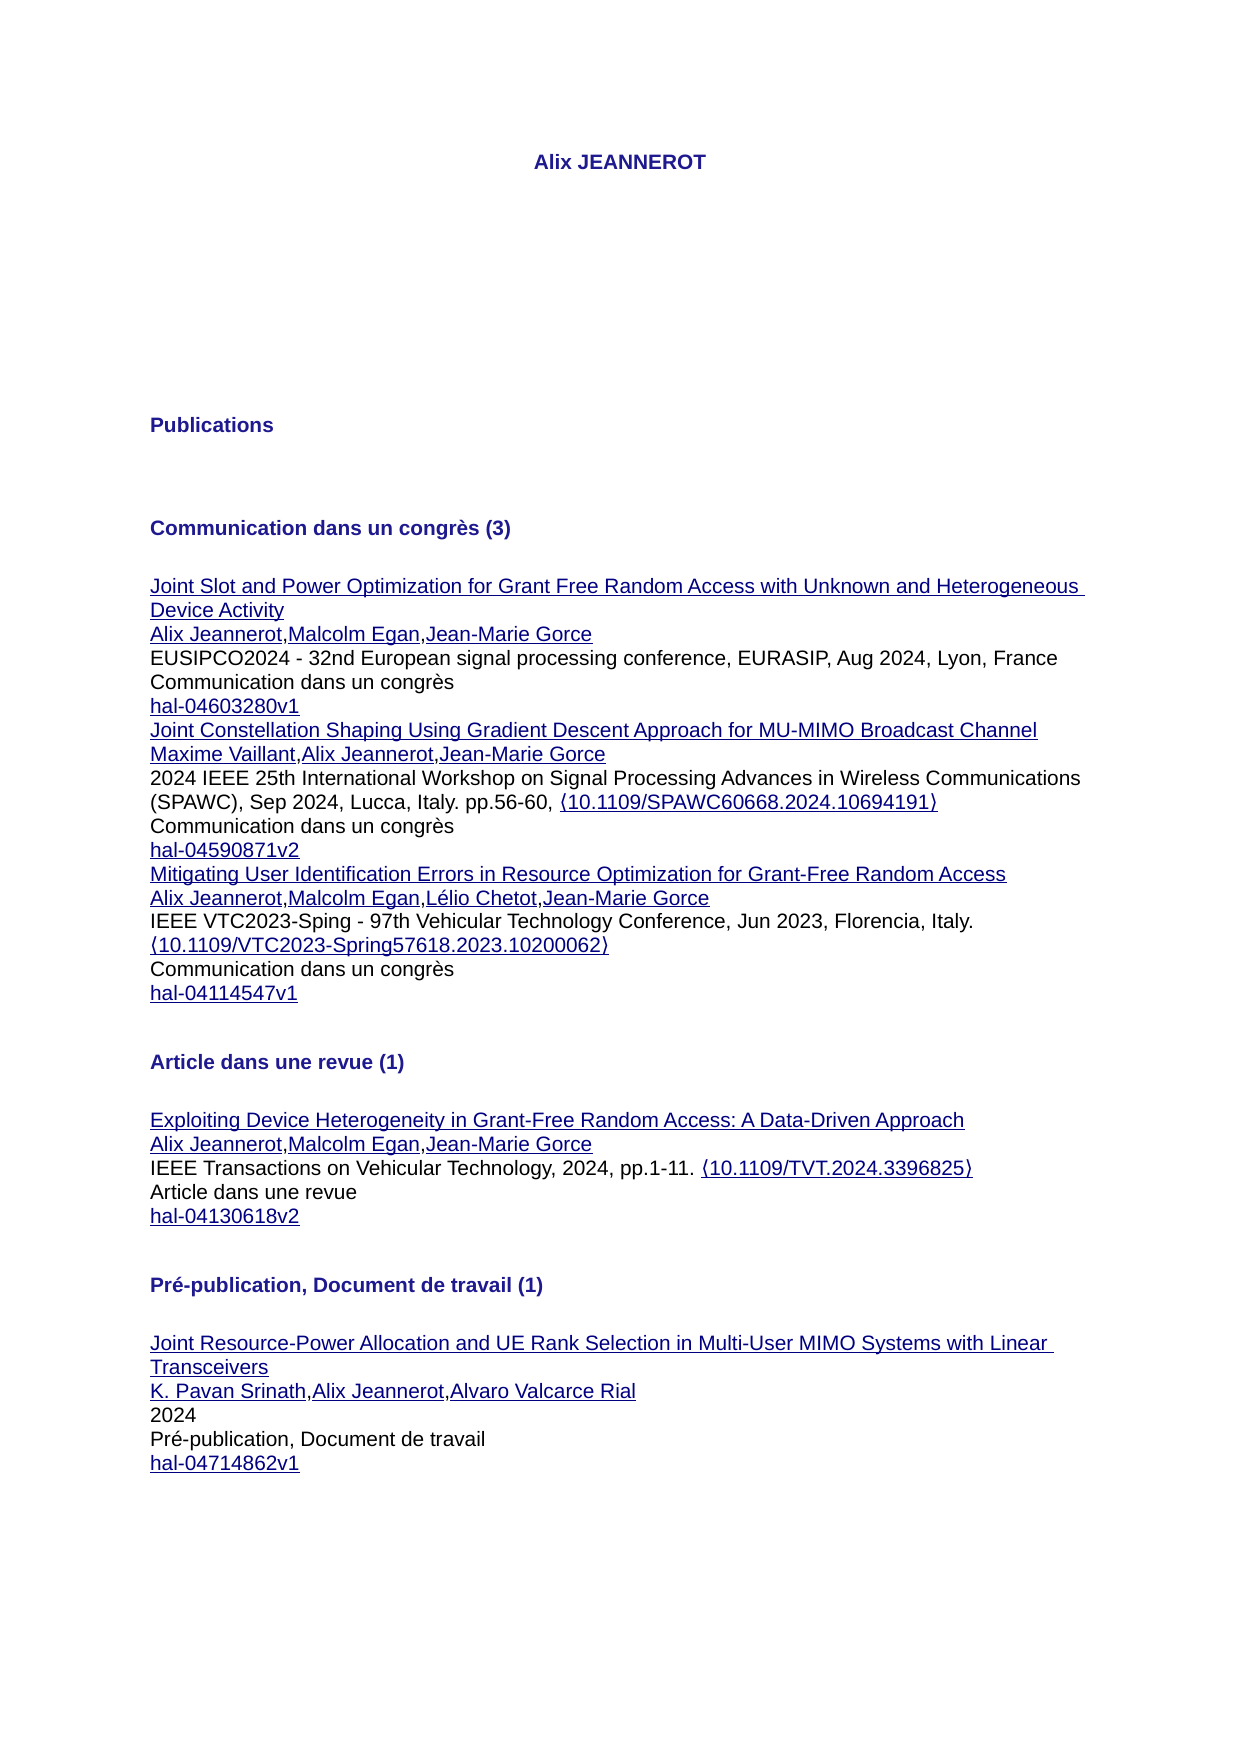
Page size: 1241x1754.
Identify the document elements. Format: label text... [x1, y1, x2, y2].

subtitle Article dans une revue (1) [150, 1050, 1090, 1074]
table_header Exploiting Device Heterogeneity in Grant-Free Random Access: A Data-Driven Approach Alix Jeannerot,Malcolm Egan,Jean-Marie Gorce IEEE Transactions on Vehicular Technology, 2024, pp.1-11. ⟨10.1109/TVT.2024.3396825⟩ Article dans une revue hal-04130618v2 [150, 1108, 1090, 1228]
subtitle Publications [150, 412, 1090, 436]
subtitle Alix JEANNEROT [150, 150, 1090, 174]
table_cell Joint Constellation Shaping Using Gradient Descent Approach for MU-MIMO Broadcast Channel Maxime Vaillant,Alix Jeannerot,Jean-Marie Gorce 2024 IEEE 25th International Workshop on Signal Processing Advances in Wireless Communications (SPAWC), Sep 2024, Lucca, Italy. pp.56-60, ⟨10.1109/SPAWC60668.2024.10694191⟩ Communication dans un congrès hal-04590871v2 [150, 718, 1090, 861]
table_header Joint Slot and Power Optimization for Grant Free Random Access with Unknown and Heterogeneous Device Activity Alix Jeannerot,Malcolm Egan,Jean-Marie Gorce EUSIPCO2024 - 32nd European signal processing conference, EURASIP, Aug 2024, Lyon, France Communication dans un congrès hal-04603280v1 [150, 574, 1090, 718]
table_header Joint Resource-Power Allocation and UE Rank Selection in Multi-User MIMO Systems with Linear Transceivers K. Pavan Srinath,Alix Jeannerot,Alvaro Valcarce Rial 2024 Pré-publication, Document de travail hal-04714862v1 [150, 1331, 1090, 1475]
subtitle Communication dans un congrès (3) [150, 516, 1090, 539]
subtitle Pré-publication, Document de travail (1) [150, 1273, 1090, 1297]
table_cell Mitigating User Identification Errors in Resource Optimization for Grant-Free Random Access Alix Jeannerot,Malcolm Egan,Lélio Chetot,Jean-Marie Gorce IEEE VTC2023-Sping - 97th Vehicular Technology Conference, Jun 2023, Florencia, Italy. ⟨10.1109/VTC2023-Spring57618.2023.10200062⟩ Communication dans un congrès hal-04114547v1 [150, 861, 1090, 1005]
